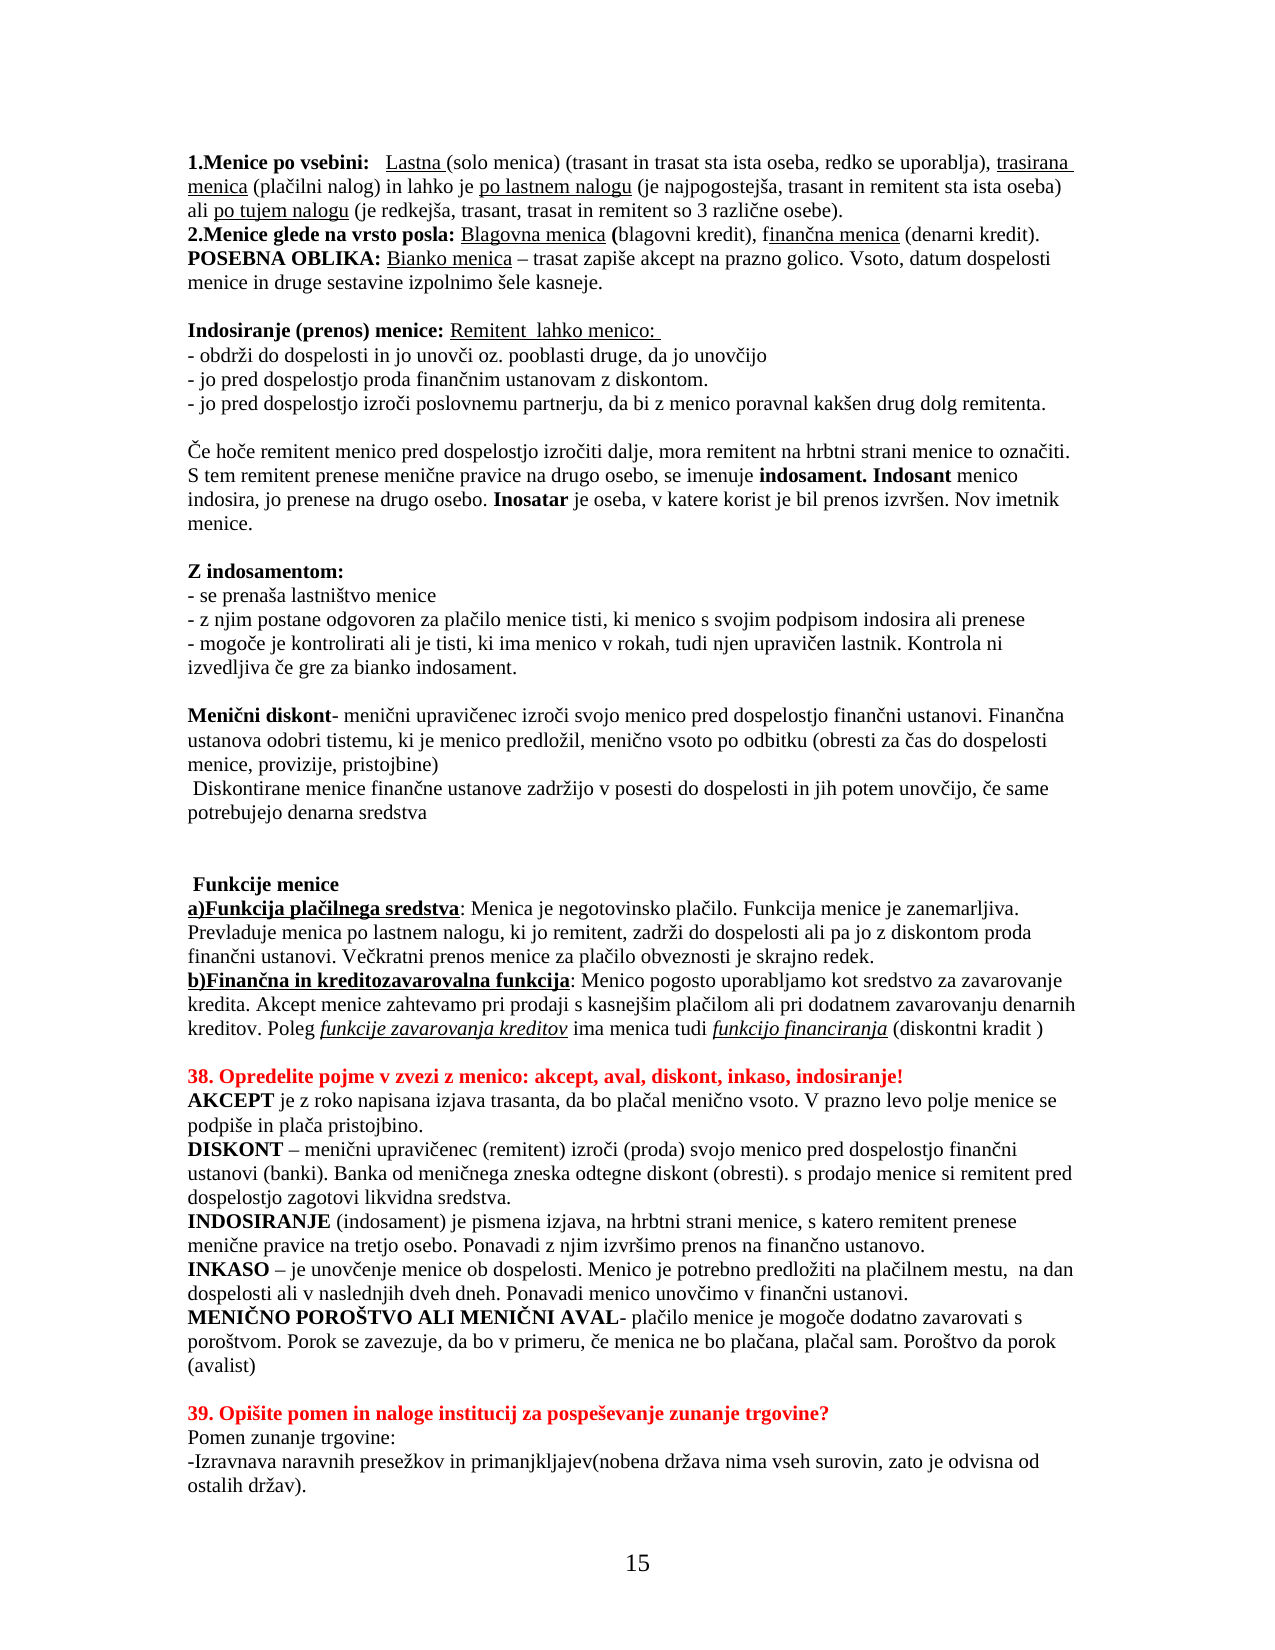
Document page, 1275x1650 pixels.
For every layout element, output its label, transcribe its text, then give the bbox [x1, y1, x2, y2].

text b)Finančna in kreditozavarovalna funkcija: Menico pogosto uporabljamo kot sredstvo za zavarovanje kredita. Akcept menice zahtevamo pri prodaji s kasnejšim plačilom ali pri dodatnem zavarovanju denarnih kreditov. Poleg funkcije zavarovanja kreditov ima menica tudi funkcijo financiranja (diskontni kradit ) [187, 968, 1087, 1040]
text POSEBNA OBLIKA: Bianko menica – trasat zapiše akcept na prazno golico. Vsoto, datum dospelosti menice in druge sestavine izpolnimo šele kasneje. [187, 246, 1087, 294]
text AKCEPT je z roko napisana izjava trasanta, da bo plačal menično vsoto. V prazno levo polje menice se podpiše in plača pristojbino. [187, 1088, 1087, 1137]
text INKASO – je unovčenje menice ob dospelosti. Menico je potrebno predložiti na plačilnem mestu, na dan dospelosti ali v naslednjih dveh dneh. Ponavadi menico unovčimo v finančni ustanovi. [187, 1257, 1087, 1305]
text -Izravnava naravnih presežkov in primanjkljajev(nobena država nima vseh surovin, zato je odvisna od ostalih držav). [187, 1449, 1087, 1497]
text - z njim postane odgovoren za plačilo menice tisti, ki menico s svojim podpisom indosira ali prenese [187, 607, 1087, 631]
text Z indosamentom: [187, 559, 1087, 583]
text INDOSIRANJE (indosament) je pismena izjava, na hrbtni strani menice, s katero remitent prenese menične pravice na tretjo osebo. Ponavadi z njim izvršimo prenos na finančno ustanovo. [187, 1209, 1087, 1257]
text Pomen zunanje trgovine: [187, 1425, 1087, 1449]
text - mogoče je kontrolirati ali je tisti, ki ima menico v rokah, tudi njen upravičen lastnik. Kontrola ni izvedljiva če gre za bianko indosament. [187, 631, 1087, 679]
text Če hoče remitent menico pred dospelostjo izročiti dalje, mora remitent na hrbtni strani menice to označiti. S tem remitent prenese menične pravice na drugo osebo, se imenuje indosament. Indosant menico indosira, jo prenese na drugo osebo. Inosatar je oseba, v katere korist je bil prenos izvršen. Nov imetnik menice. [187, 439, 1087, 535]
text a)Funkcija plačilnega sredstva: Menica je negotovinsko plačilo. Funkcija menice je zanemarljiva. Prevladuje menica po lastnem nalogu, ki jo remitent, zadrži do dospelosti ali pa jo z diskontom proda finančni ustanovi. Večkratni prenos menice za plačilo obveznosti je skrajno redek. [187, 896, 1087, 968]
text 2.Menice glede na vrsto posla: Blagovna menica (blagovni kredit), finančna menica (denarni kredit). [187, 222, 1087, 246]
text - jo pred dospelostjo izroči poslovnemu partnerju, da bi z menico poravnal kakšen drug dolg remitenta. [187, 391, 1087, 415]
text Diskontirane menice finančne ustanove zadržijo v posesti do dospelosti in jih potem unovčijo, če same potrebujejo denarna sredstva [187, 776, 1087, 824]
text DISKONT – menični upravičenec (remitent) izroči (proda) svojo menico pred dospelostjo finančni ustanovi (banki). Banka od meničnega zneska odtegne diskont (obresti). s prodajo menice si remitent pred dospelostjo zagotovi likvidna sredstva. [187, 1137, 1087, 1209]
text - se prenaša lastništvo menice [187, 583, 1087, 607]
text MENIČNO POROŠTVO ALI MENIČNI AVAL- plačilo menice je mogoče dodatno zavarovati s poroštvom. Porok se zavezuje, da bo v primeru, če menica ne bo plačana, plačal sam. Poroštvo da porok (avalist) [187, 1305, 1087, 1377]
text - jo pred dospelostjo proda finančnim ustanovam z diskontom. [187, 367, 1087, 391]
text 1.Menice po vsebini: Lastna (solo menica) (trasant in trasat sta ista oseba, redko se uporablja), trasirana menica (plačilni nalog) in lahko je po lastnem nalogu (je najpogostejša, trasant in remitent sta ista oseba) ali po tujem nalogu (je redkejša, trasant, trasat in remitent so 3 različne osebe). [187, 150, 1087, 222]
text - obdrži do dospelosti in jo unovči oz. pooblasti druge, da jo unovčijo [187, 342, 1087, 367]
text 39. Opišite pomen in naloge institucij za pospeševanje zunanje trgovine? [187, 1401, 1087, 1425]
text Indosiranje (prenos) menice: Remitent lahko menico: [187, 318, 1087, 342]
text Funkcije menice [187, 872, 1087, 896]
text 38. Opredelite pojme v zvezi z menico: akcept, aval, diskont, inkaso, indosiranje! [187, 1064, 1087, 1088]
text Menični diskont- menični upravičenec izroči svojo menico pred dospelostjo finančni ustanovi. Finančna ustanova odobri tistemu, ki je menico predložil, menično vsoto po odbitku (obresti za čas do dospelosti menice, provizije, pristojbine) [187, 703, 1087, 776]
